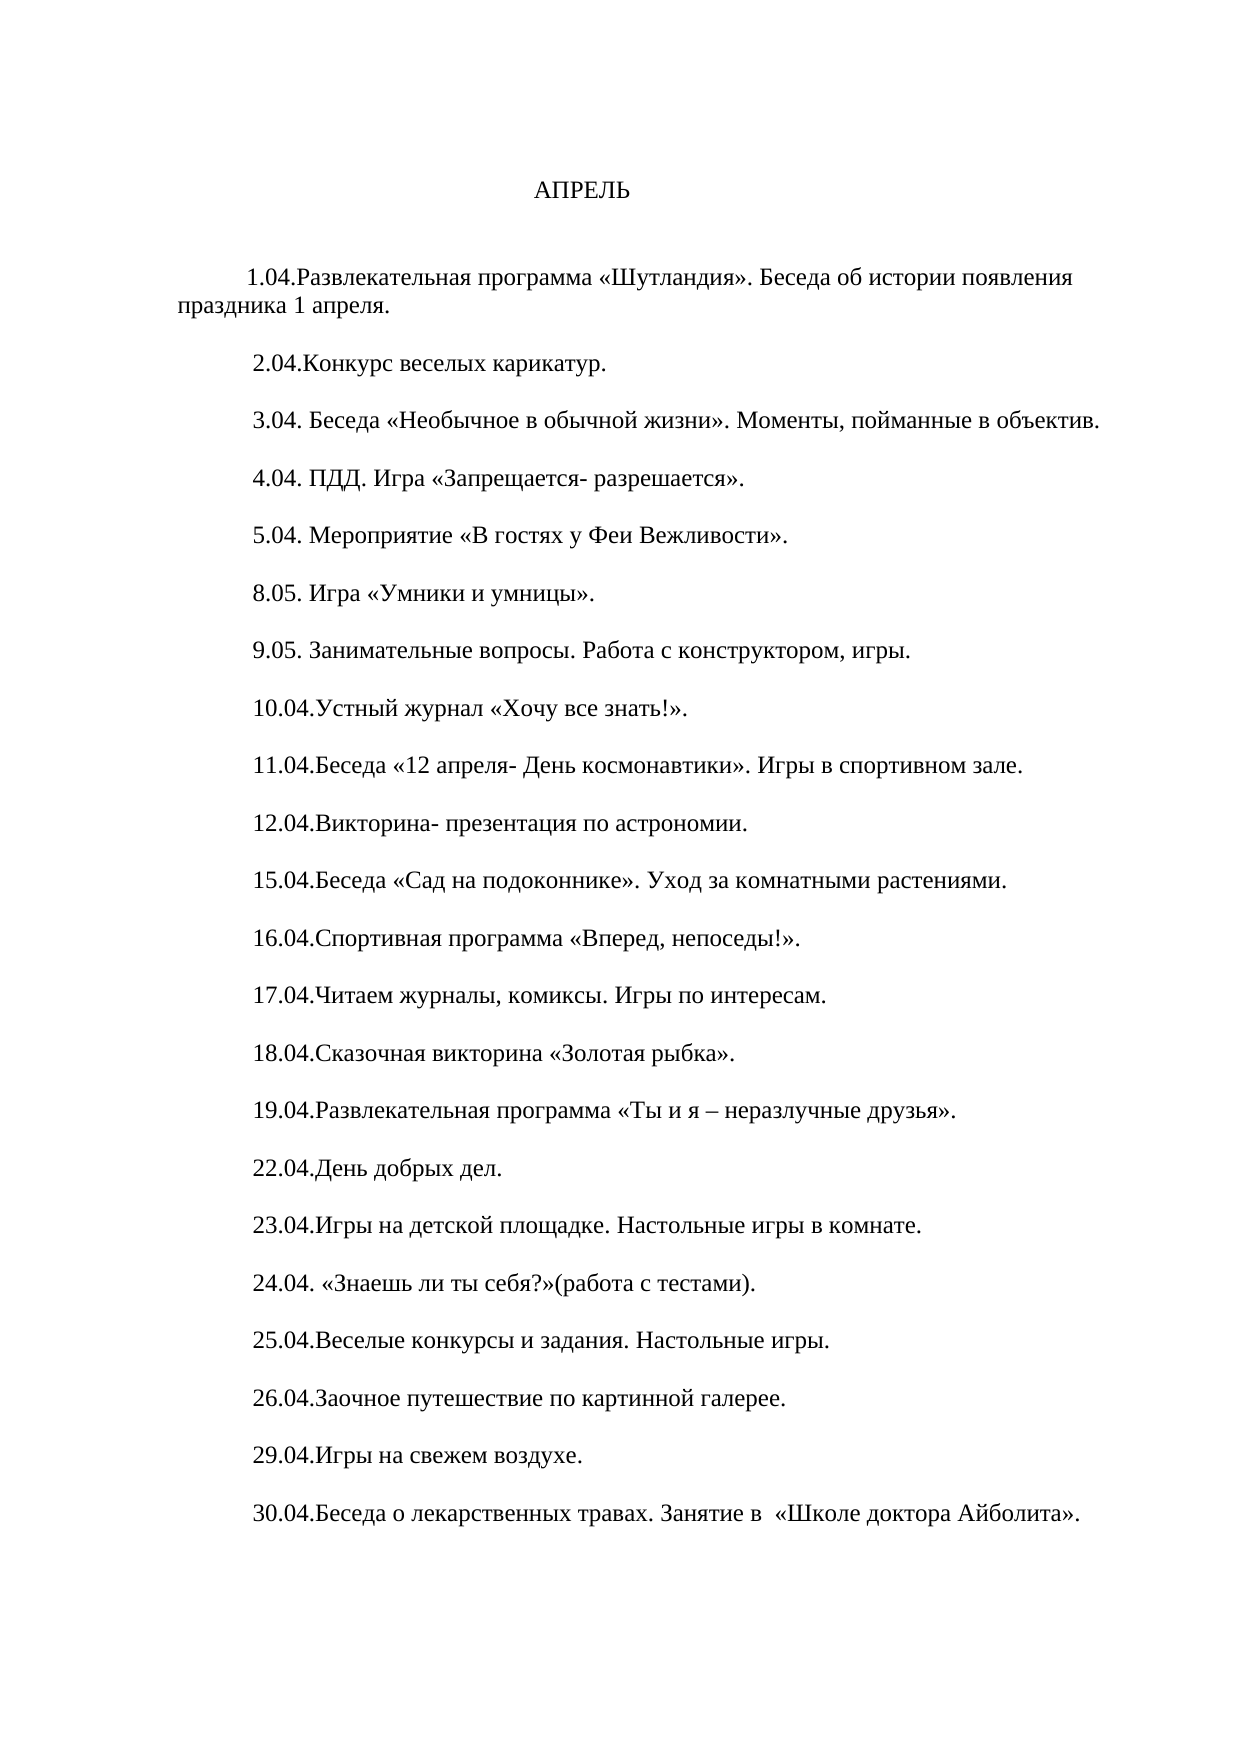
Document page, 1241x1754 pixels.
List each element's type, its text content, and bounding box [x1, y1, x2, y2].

text 29.04.Игры на свежем воздухе. [177, 1441, 1152, 1469]
text 15.04.Беседа «Сад на подоконнике». Уход за комнатными растениями. [177, 866, 1152, 894]
text 9.05. Занимательные вопросы. Работа с конструктором, игры. [177, 636, 1152, 664]
text 10.04.Устный журнал «Хочу все знать!». [177, 693, 1152, 722]
text 2.04.Конкурс веселых карикатур. [177, 348, 1152, 377]
text АПРЕЛЬ [177, 176, 1152, 204]
text 8.05. Игра «Умники и умницы». [177, 578, 1152, 607]
text 19.04.Развлекательная программа «Ты и я – неразлучные друзья». [177, 1096, 1152, 1124]
text 22.04.День добрых дел. [177, 1153, 1152, 1182]
text 4.04. ПДД. Игра «Запрещается- разрешается». [177, 463, 1152, 492]
text 1.04.Развлекательная программа «Шутландия». Беседа об истории появления праздника 1 апреля. [177, 262, 1152, 319]
text 26.04.Заочное путешествие по картинной галерее. [177, 1383, 1152, 1412]
text 12.04.Викторина- презентация по астрономии. [177, 808, 1152, 837]
text 23.04.Игры на детской площадке. Настольные игры в комнате. [177, 1211, 1152, 1239]
text 17.04.Читаем журналы, комиксы. Игры по интересам. [177, 981, 1152, 1009]
text 25.04.Веселые конкурсы и задания. Настольные игры. [177, 1326, 1152, 1354]
text 16.04.Спортивная программа «Вперед, непоседы!». [177, 923, 1152, 952]
text 24.04. «Знаешь ли ты себя?»(работа с тестами). [177, 1268, 1152, 1297]
text 3.04. Беседа «Необычное в обычной жизни». Моменты, пойманные в объектив. [177, 406, 1152, 434]
text 30.04.Беседа о лекарственных травах. Занятие в «Школе доктора Айболита». [177, 1498, 1152, 1527]
text 11.04.Беседа «12 апреля- День космонавтики». Игры в спортивном зале. [177, 751, 1152, 779]
text 5.04. Мероприятие «В гостях у Феи Вежливости». [177, 521, 1152, 549]
text 18.04.Сказочная викторина «Золотая рыбка». [177, 1038, 1152, 1067]
